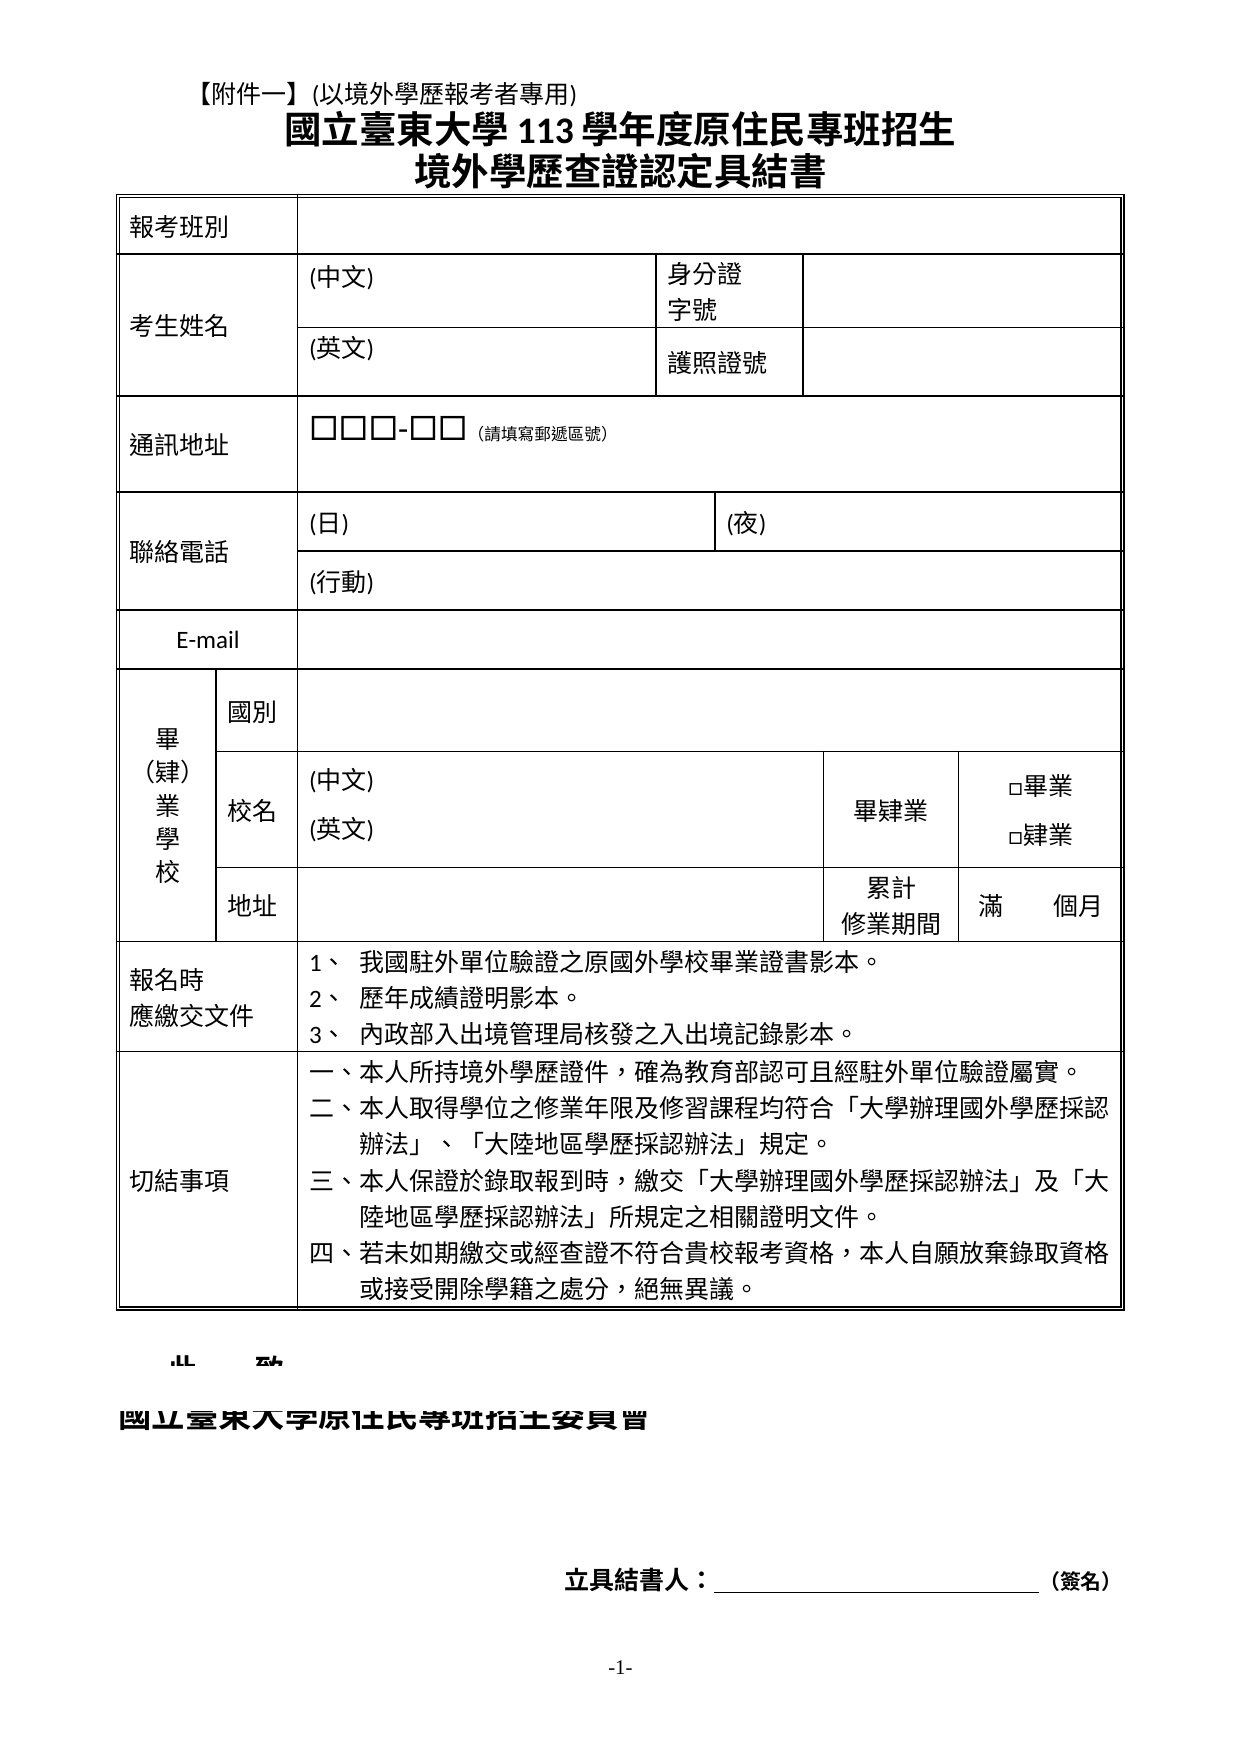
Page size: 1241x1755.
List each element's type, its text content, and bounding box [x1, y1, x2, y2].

table_cell [298, 611, 1120, 668]
table_cell E-mail [120, 611, 297, 668]
table_cell 切結事項 [120, 1052, 297, 1306]
table_cell [804, 255, 1120, 327]
table_cell 考生姓名 [120, 255, 297, 395]
table_cell (中文) (英文) [298, 752, 823, 866]
table_cell 護照證號 [657, 328, 802, 395]
table_cell 校名 [217, 752, 297, 866]
table_cell (行動) [298, 552, 1120, 609]
table_cell 累計 修業期間 [824, 868, 958, 941]
text 國立臺東大學113學年度原住民專班招生 [118, 110, 1122, 152]
table_cell (中文) [298, 255, 655, 327]
table_cell [298, 670, 1120, 751]
text 立具結書人： （簽名） [118, 1561, 1122, 1597]
table_cell 我國駐外單位驗證之原國外學校畢業證書影本。 歷年成績證明影本。 內政部入出境管理局核發之入出境記錄影本。 [298, 942, 1120, 1051]
text 【附件一】(以境外學歷報考者專用) [187, 75, 1122, 110]
table_cell 畢肄業 [824, 752, 958, 866]
table_header [298, 198, 1120, 253]
table_cell 報名時 應繳交文件 [120, 942, 297, 1051]
table_cell (英文) [298, 328, 655, 395]
table_header 報考班別 [120, 198, 297, 253]
table_cell 通訊地址 [120, 397, 297, 491]
table_cell 滿 個月 [959, 868, 1120, 941]
table_cell 國別 [217, 670, 297, 751]
table_cell □畢業 □肄業 [959, 752, 1120, 866]
text 境外學歷查證認定具結書 [118, 152, 1122, 194]
table_cell 一、本人所持境外學歷證件，確為教育部認可且經駐外單位驗證屬實。 二、本人取得學位之修業年限及修習課程均符合「大學辦理國外學歷採認辦法」、「大陸地區學歷採認辦法」規定。 三、本人保證於錄取報到時，繳交「大學辦理國外學歷採認辦法」及「大陸地區學歷採認辦法」所規定之相關證明文件。 四、若未如期繳交或經查證不符合貴校報考資格，本人自願放棄錄取資格或接受開除學籍之處分，絕無異議。 [298, 1052, 1120, 1306]
text 國立臺東大學原住民專班招生委員會 [118, 1389, 1122, 1437]
table_cell -（請填寫郵遞區號） [298, 397, 1120, 491]
text 此 致 [168, 1346, 1122, 1389]
table_cell (日) [298, 493, 714, 550]
table_cell [804, 328, 1120, 395]
table_cell 身分證 字號 [657, 255, 802, 327]
table_cell (夜) [716, 493, 1120, 550]
table_cell 畢 （肄） 業 學 校 [120, 670, 215, 941]
table_cell 地址 [217, 868, 297, 941]
table_cell [298, 868, 823, 941]
table_cell 聯絡電話 [120, 493, 297, 609]
text [118, 1366, 1084, 1411]
